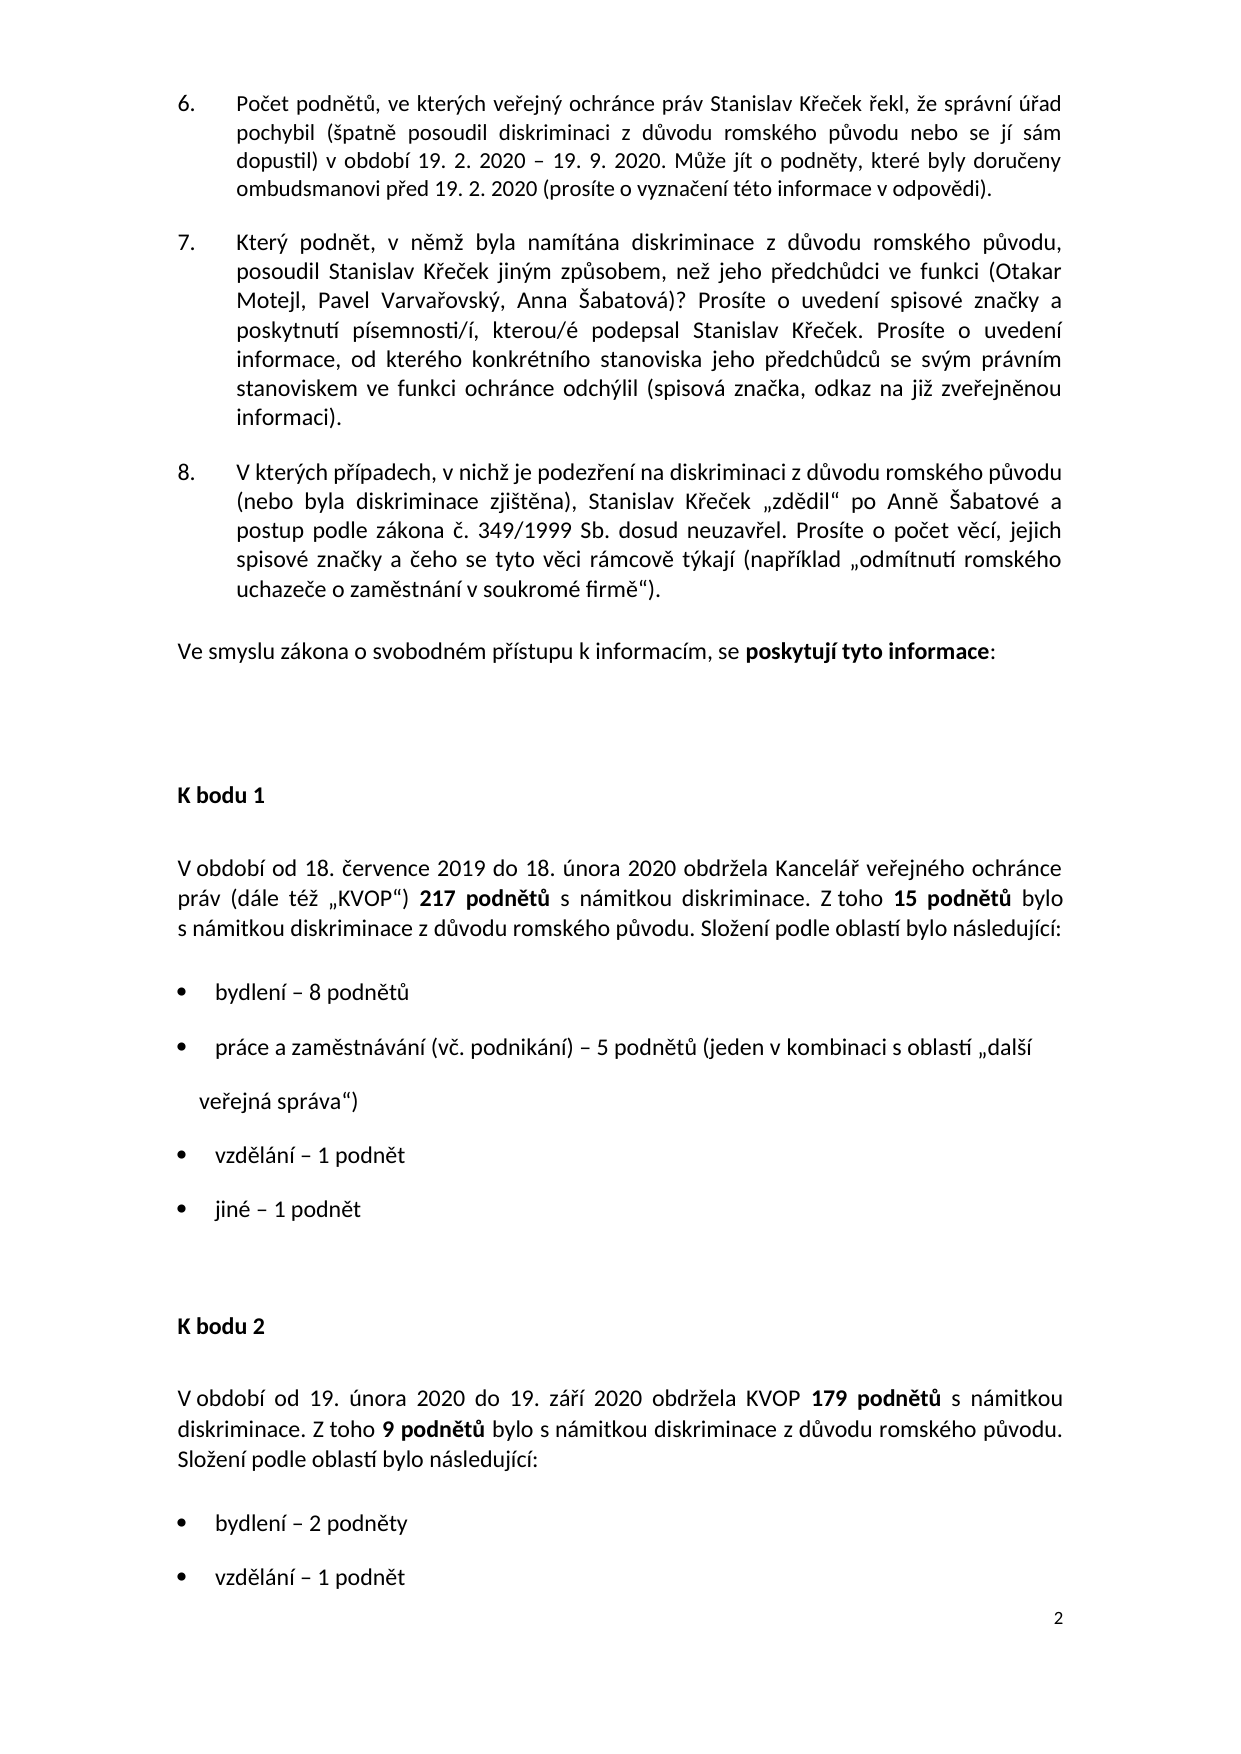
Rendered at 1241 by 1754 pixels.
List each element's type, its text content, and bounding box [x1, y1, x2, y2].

list vzdělání – 1 podnět [177, 1562, 1063, 1591]
list bydlení – 8 podnětů [177, 977, 1063, 1007]
text V období od 18. července 2019 do 18. února 2020 obdržela Kancelář veřejného ochránce práv (dále též „KVOP“) 217 podnětů s námitkou diskriminace. Z toho 15 podnětů bylo s námitkou diskriminace z důvodu romského původu. Složení podle oblastí bylo následující: [177, 853, 1063, 943]
list Který podnět, v němž byla namítána diskriminace z důvodu romského původu, posoudil Stanislav Křeček jiným způsobem, než jeho předchůdci ve funkci (Otakar Motejl, Pavel Varvařovský, Anna Šabatová)? Prosíte o uvedení spisové značky a poskytnutí písemnosti/í, kterou/é podepsal Stanislav Křeček. Prosíte o uvedení informace, od kterého konkrétního stanoviska jeho předchůdců se svým právním stanoviskem ve funkci ochránce odchýlil (spisová značka, odkaz na již zveřejněnou informaci). [177, 227, 1063, 432]
text K bodu 1 [177, 781, 1063, 810]
list V kterých případech, v nichž je podezření na diskriminaci z důvodu romského původu (nebo byla diskriminace zjištěna), Stanislav Křeček „zdědil“ po Anně Šabatové a postup podle zákona č. 349/1999 Sb. dosud neuzavřel. Prosíte o počet věcí, jejich spisové značky a čeho se tyto věci rámcově týkají (například „odmítnutí romského uchazeče o zaměstnání v soukromé firmě“). [177, 457, 1063, 603]
text K bodu 2 [177, 1311, 1063, 1341]
list vzdělání – 1 podnět [177, 1140, 1063, 1169]
text veřejná správa“) [177, 1086, 1063, 1115]
list Počet podnětů, ve kterých veřejný ochránce práv Stanislav Křeček řekl, že správní úřad pochybil (špatně posoudil diskriminaci z důvodu romského původu nebo se jí sám dopustil) v období 19. 2. 2020 – 19. 9. 2020. Může jít o podněty, které byly doručeny ombudsmanovi před 19. 2. 2020 (prosíte o vyznačení této informace v odpovědi). [177, 88, 1063, 202]
text V období od 19. února 2020 do 19. září 2020 obdržela KVOP 179 podnětů s námitkou diskriminace. Z toho 9 podnětů bylo s námitkou diskriminace z důvodu romského původu. Složení podle oblastí bylo následující: [177, 1383, 1063, 1473]
list bydlení – 2 podněty [177, 1508, 1063, 1537]
text Ve smyslu zákona o svobodném přístupu k informacím, se poskytují tyto informace: [177, 636, 1063, 666]
list práce a zaměstnávání (vč. podnikání) – 5 podnětů (jeden v kombinaci s oblastí „další [177, 1032, 1063, 1061]
list jiné – 1 podnět [177, 1194, 1063, 1224]
